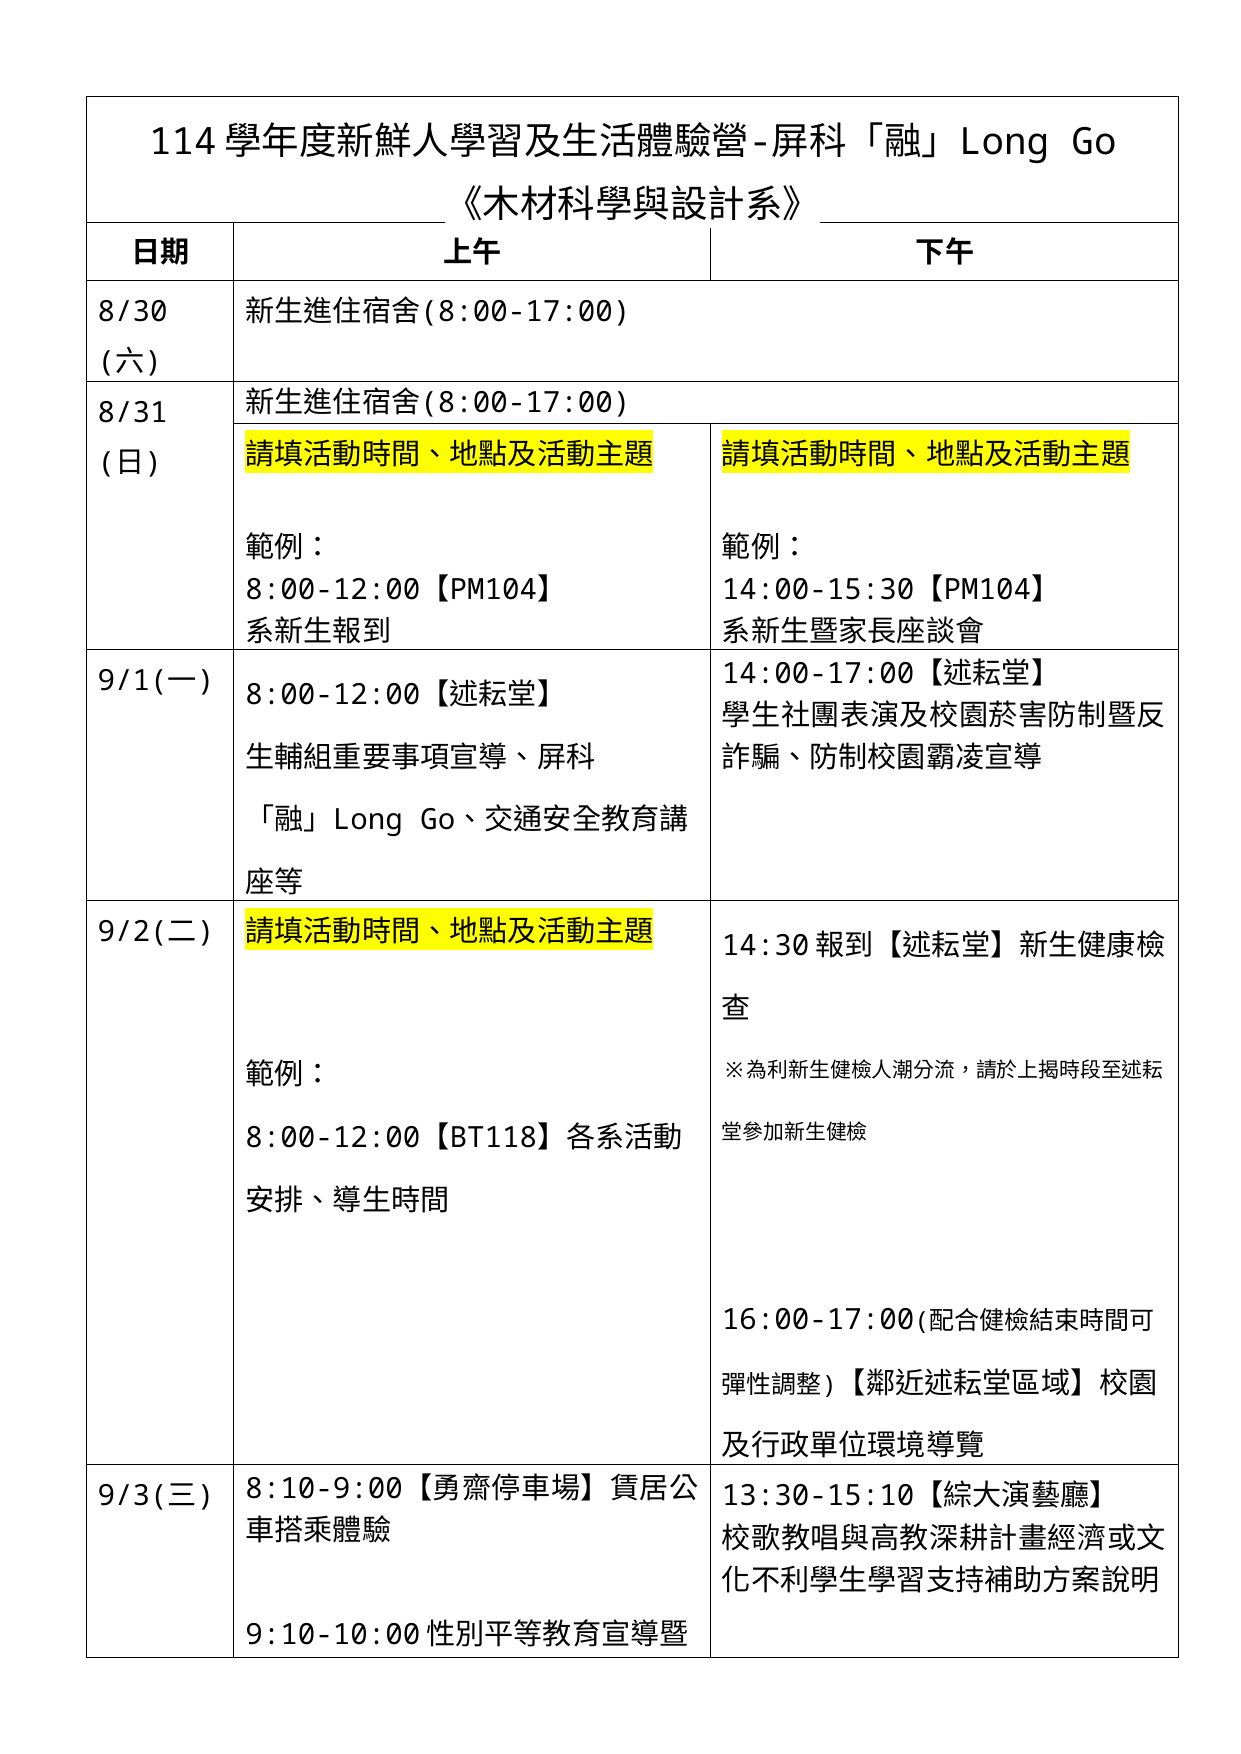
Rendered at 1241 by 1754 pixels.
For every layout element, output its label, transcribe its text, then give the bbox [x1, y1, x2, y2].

table_cell 新生進住宿舍(8:00-17:00) [234, 281, 1178, 381]
table_cell 日期 [87, 223, 233, 280]
table_cell 9/2(二) [87, 901, 233, 1464]
table_cell 9/1(一) [87, 650, 233, 900]
table_cell 新生進住宿舍(8:00-17:00) [234, 382, 1178, 423]
table_cell 14:30報到【述耘堂】新生健康檢查 ※為利新生健檢人潮分流，請於上揭時段至述耘堂參加新生健檢 16:00-17:00(配合健檢結束時間可彈性調整)【鄰近述耘堂區域】校園及行政單位環境導覽 [711, 901, 1178, 1464]
table_cell 請填活動時間、地點及活動主題 範例： 8:00-12:00【BT118】各系活動安排、導生時間 [234, 901, 710, 1464]
table_cell 8:00-12:00【述耘堂】 生輔組重要事項宣導、屏科「融」Long Go、交通安全教育講座等 [234, 650, 710, 900]
table_header 114學年度新鮮人學習及生活體驗營-屏科「融」Long Go 《木材科學與設計系》 [87, 97, 1178, 222]
table_cell 9/3(三) [87, 1465, 233, 1657]
table_cell 8/30(六) [87, 281, 233, 381]
table_cell 14:00-17:00【述耘堂】 學生社團表演及校園菸害防制暨反詐騙、防制校園霸凌宣導 [711, 650, 1178, 900]
table_cell 上午 [234, 223, 710, 280]
table_cell 8/31(日) [87, 382, 233, 649]
table_cell 請填活動時間、地點及活動主題 範例： 8:00-12:00【PM104】 系新生報到 [234, 424, 710, 649]
table_cell 13:30-15:10【綜大演藝廳】 校歌教唱與高教深耕計畫經濟或文化不利學生學習支持補助方案說明 [711, 1465, 1178, 1657]
table_cell 請填活動時間、地點及活動主題 範例： 14:00-15:30【PM104】 系新生暨家長座談會 [711, 424, 1178, 649]
table_cell 下午 [711, 223, 1178, 280]
table_cell 8:10-9:00【勇齋停車場】賃居公車搭乘體驗 9:10-10:00性別平等教育宣導暨 [234, 1465, 710, 1657]
